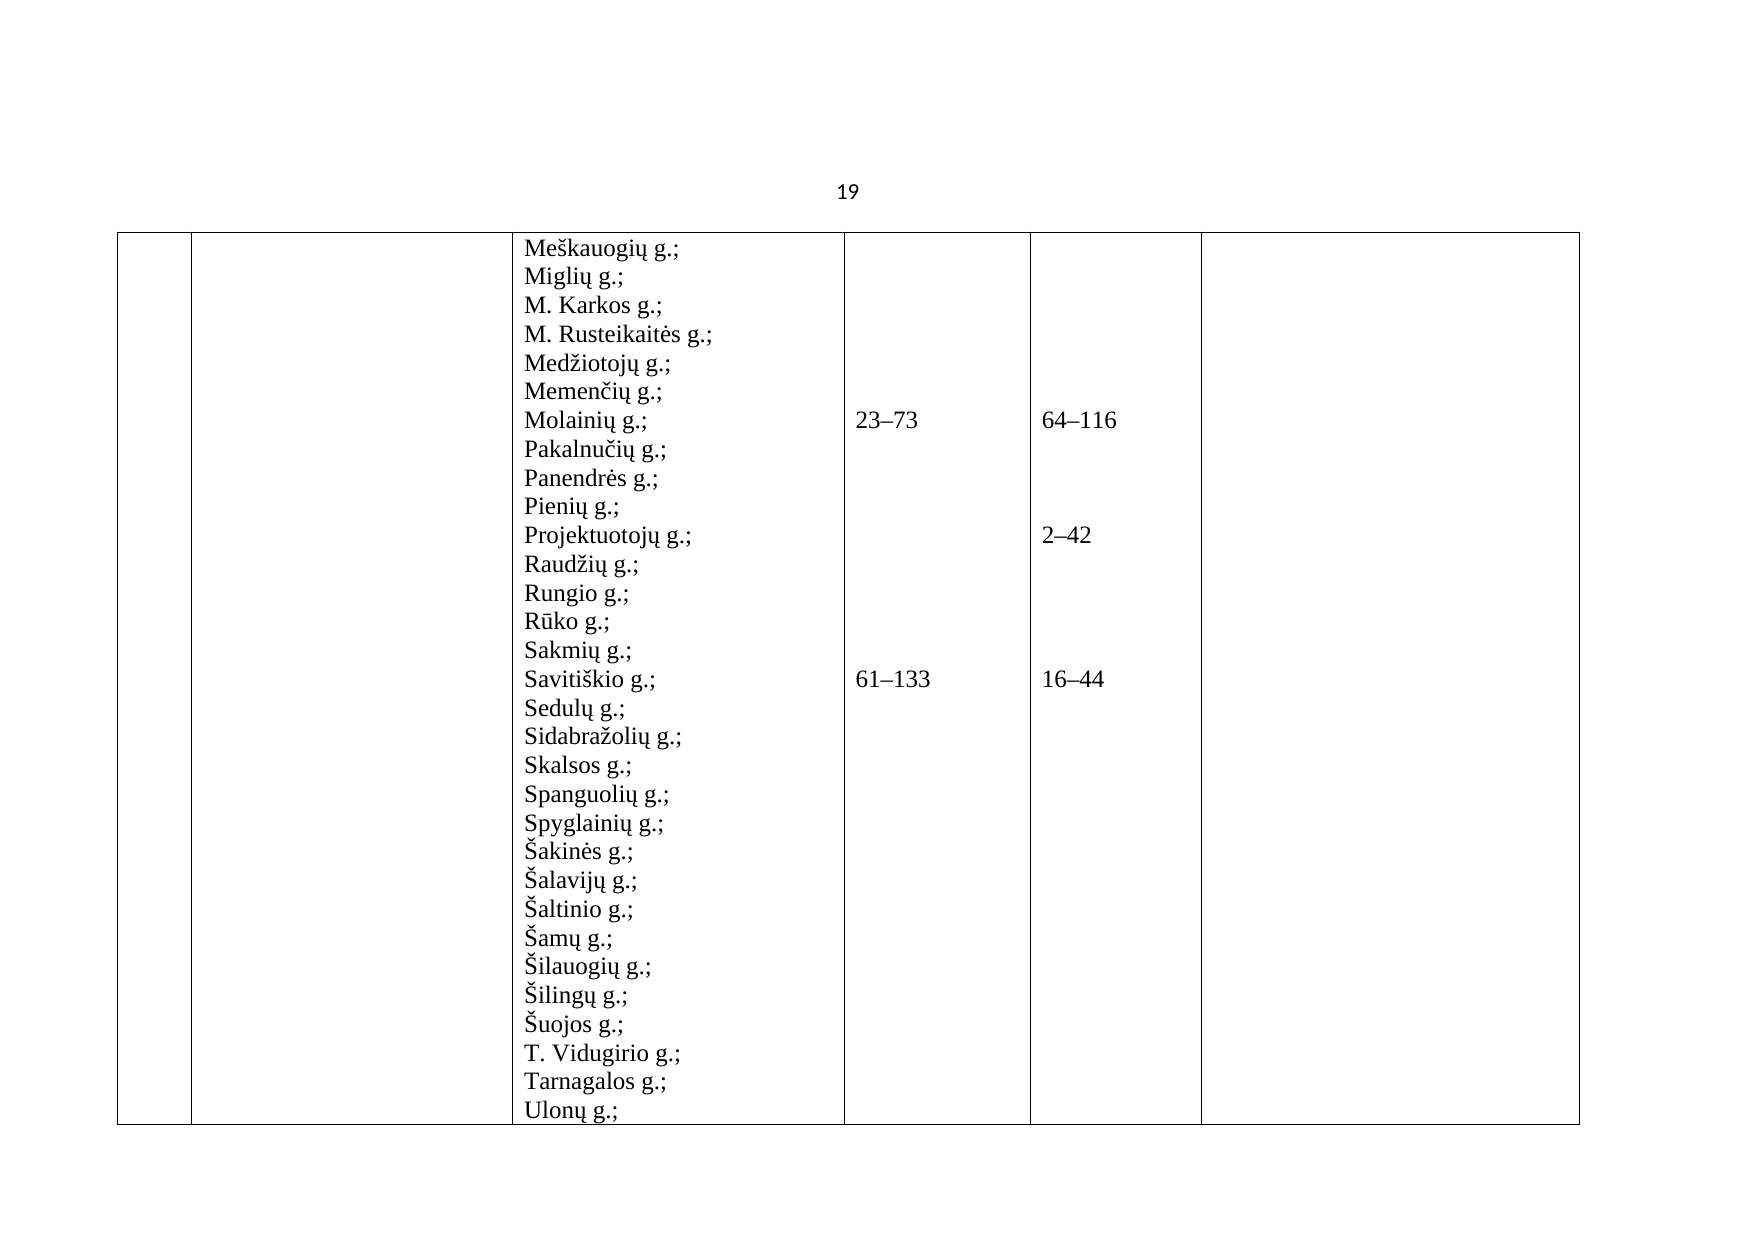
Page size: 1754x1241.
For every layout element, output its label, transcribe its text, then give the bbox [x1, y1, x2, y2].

table_cell [192, 233, 512, 1124]
table_cell [118, 233, 191, 1124]
table_cell 23–73 61–133 [845, 233, 1030, 1124]
table_cell [1202, 233, 1579, 1124]
table_cell Meškauogių g.; Miglių g.; M. Karkos g.; M. Rusteikaitės g.; Medžiotojų g.; Memenčių g.; Molainių g.; Pakalnučių g.; Panendrės g.; Pienių g.; Projektuotojų g.; Raudžių g.; Rungio g.; Rūko g.; Sakmių g.; Savitiškio g.; Sedulų g.; Sidabražolių g.; Skalsos g.; Spanguolių g.; Spyglainių g.; Šakinės g.; Šalavijų g.; Šaltinio g.; Šamų g.; Šilauogių g.; Šilingų g.; Šuojos g.; T. Vidugirio g.; Tarnagalos g.; Ulonų g.; [513, 233, 844, 1124]
table_cell 64–116 2–42 16–44 [1031, 233, 1201, 1124]
